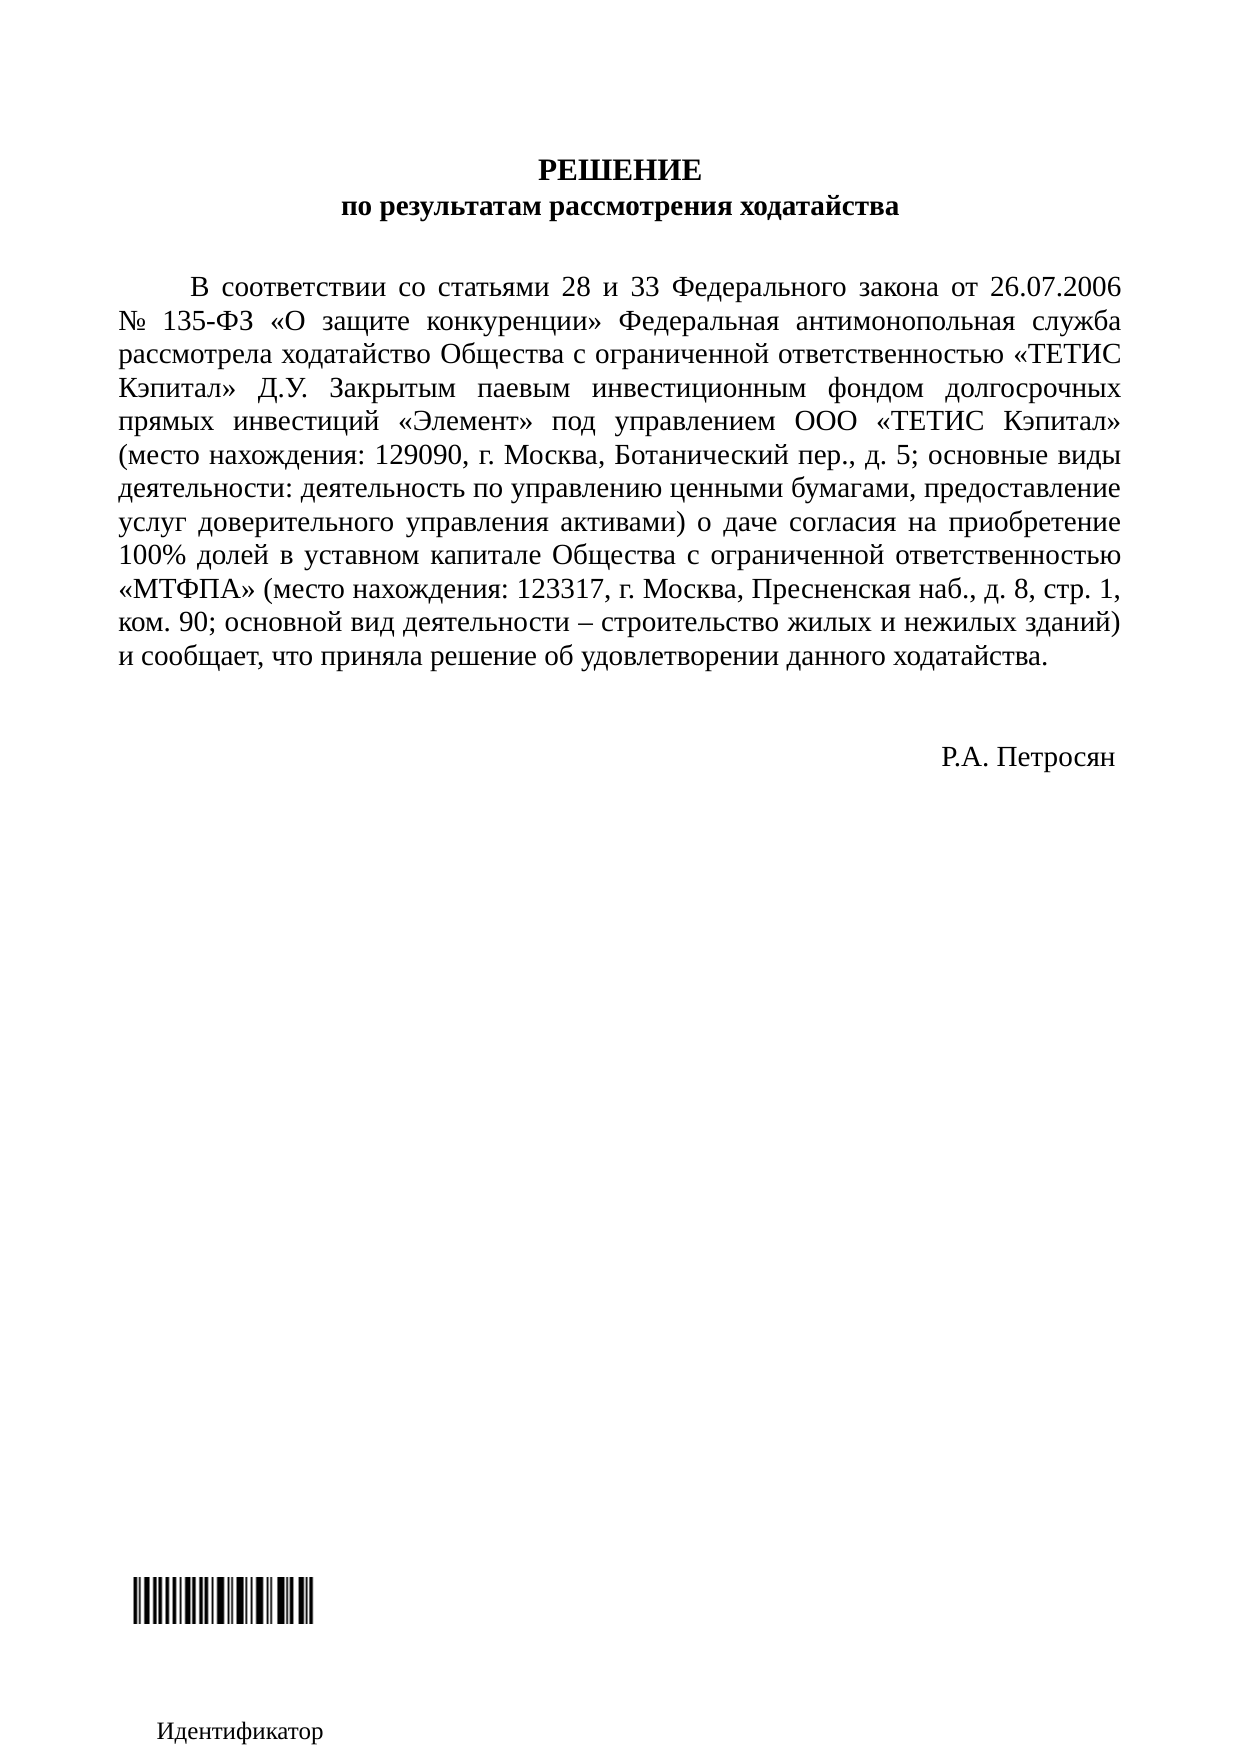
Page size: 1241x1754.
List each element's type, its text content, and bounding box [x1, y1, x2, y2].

text Р.А. Петросян [118, 739, 1122, 772]
text по результатам рассмотрения ходатайства [118, 188, 1122, 221]
picture [118, 1577, 331, 1624]
text РЕШЕНИЕ [118, 152, 1122, 188]
text В соответствии со статьями 28 и 33 Федерального закона от 26.07.2006 № 135-ФЗ «О защите конкуренции» Федеральная антимонопольная служба рассмотрела ходатайство Общества с ограниченной ответственностью «ТЕТИС Кэпитал» Д.У. Закрытым паевым инвестиционным фондом долгосрочных прямых инвестиций «Элемент» под управлением ООО «ТЕТИС Кэпитал» (место нахождения: 129090, г. Москва, Ботанический пер., д. 5; основные виды деятельности: деятельность по управлению ценными бумагами, предоставление услуг доверительного управления активами) о даче согласия на приобретение 100% долей в уставном капитале Общества с ограниченной ответственностью «МТФПА» (место нахождения: 123317, г. Москва, Пресненская наб., д. 8, стр. 1, ком. 90; основной вид деятельности – строительство жилых и нежилых зданий) и сообщает, что приняла решение об удовлетворении данного ходатайства. [118, 269, 1122, 672]
